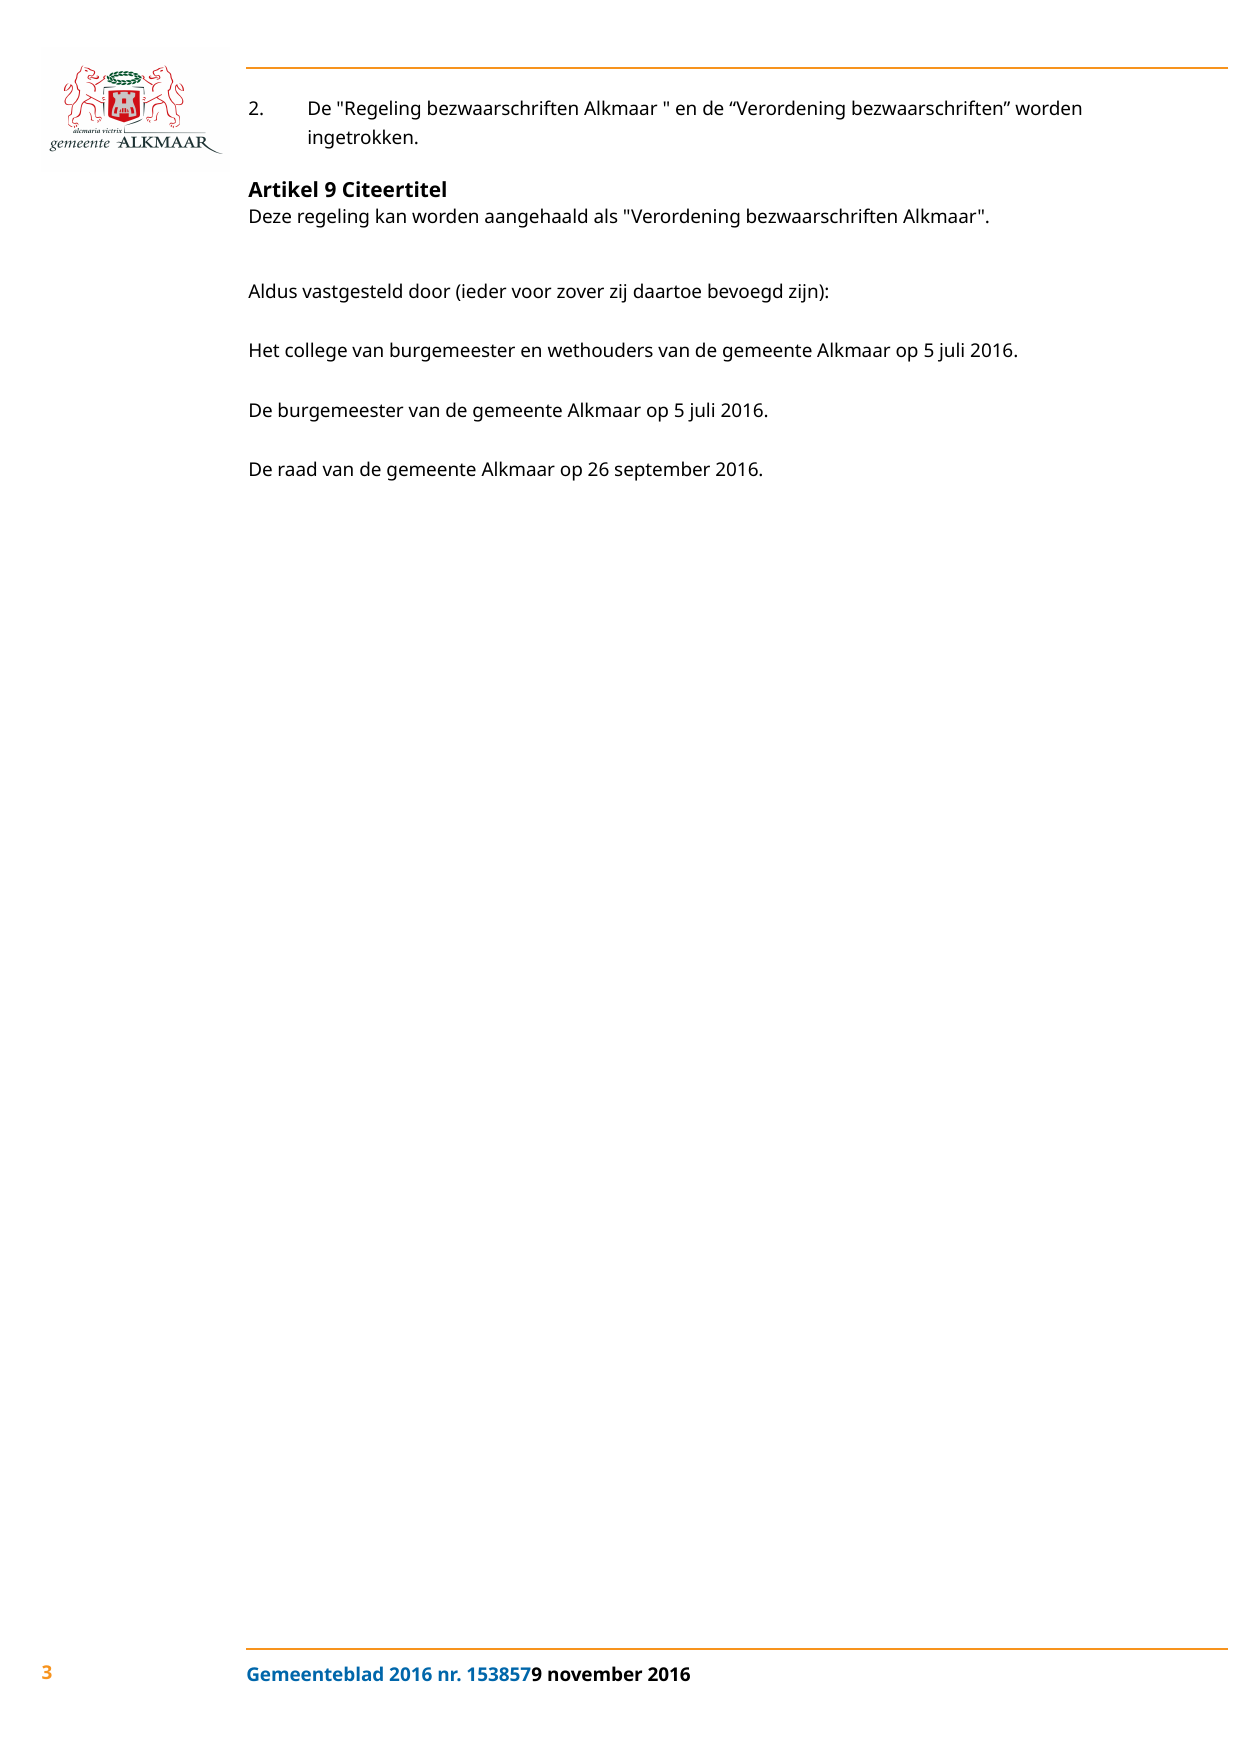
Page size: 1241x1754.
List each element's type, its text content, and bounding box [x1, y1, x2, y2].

list De "Regeling bezwaarschriften Alkmaar " en de “Verordening bezwaarschriften” worden ingetrokken. [248, 95, 1152, 150]
text De raad van de gemeente Alkmaar op 26 september 2016. [248, 456, 1152, 482]
text Deze regeling kan worden aangehaald als "Verordening bezwaarschriften Alkmaar". [248, 203, 1152, 229]
text Het college van burgemeester en wethouders van de gemeente Alkmaar op 5 juli 2016. [248, 338, 1152, 363]
picture [41, 47, 231, 172]
text Aldus vastgesteld door (ieder voor zover zij daartoe bevoegd zijn): [248, 278, 1152, 304]
text De burgemeester van de gemeente Alkmaar op 5 juli 2016. [248, 397, 1152, 422]
text Artikel 9 Citeertitel [248, 175, 1152, 203]
